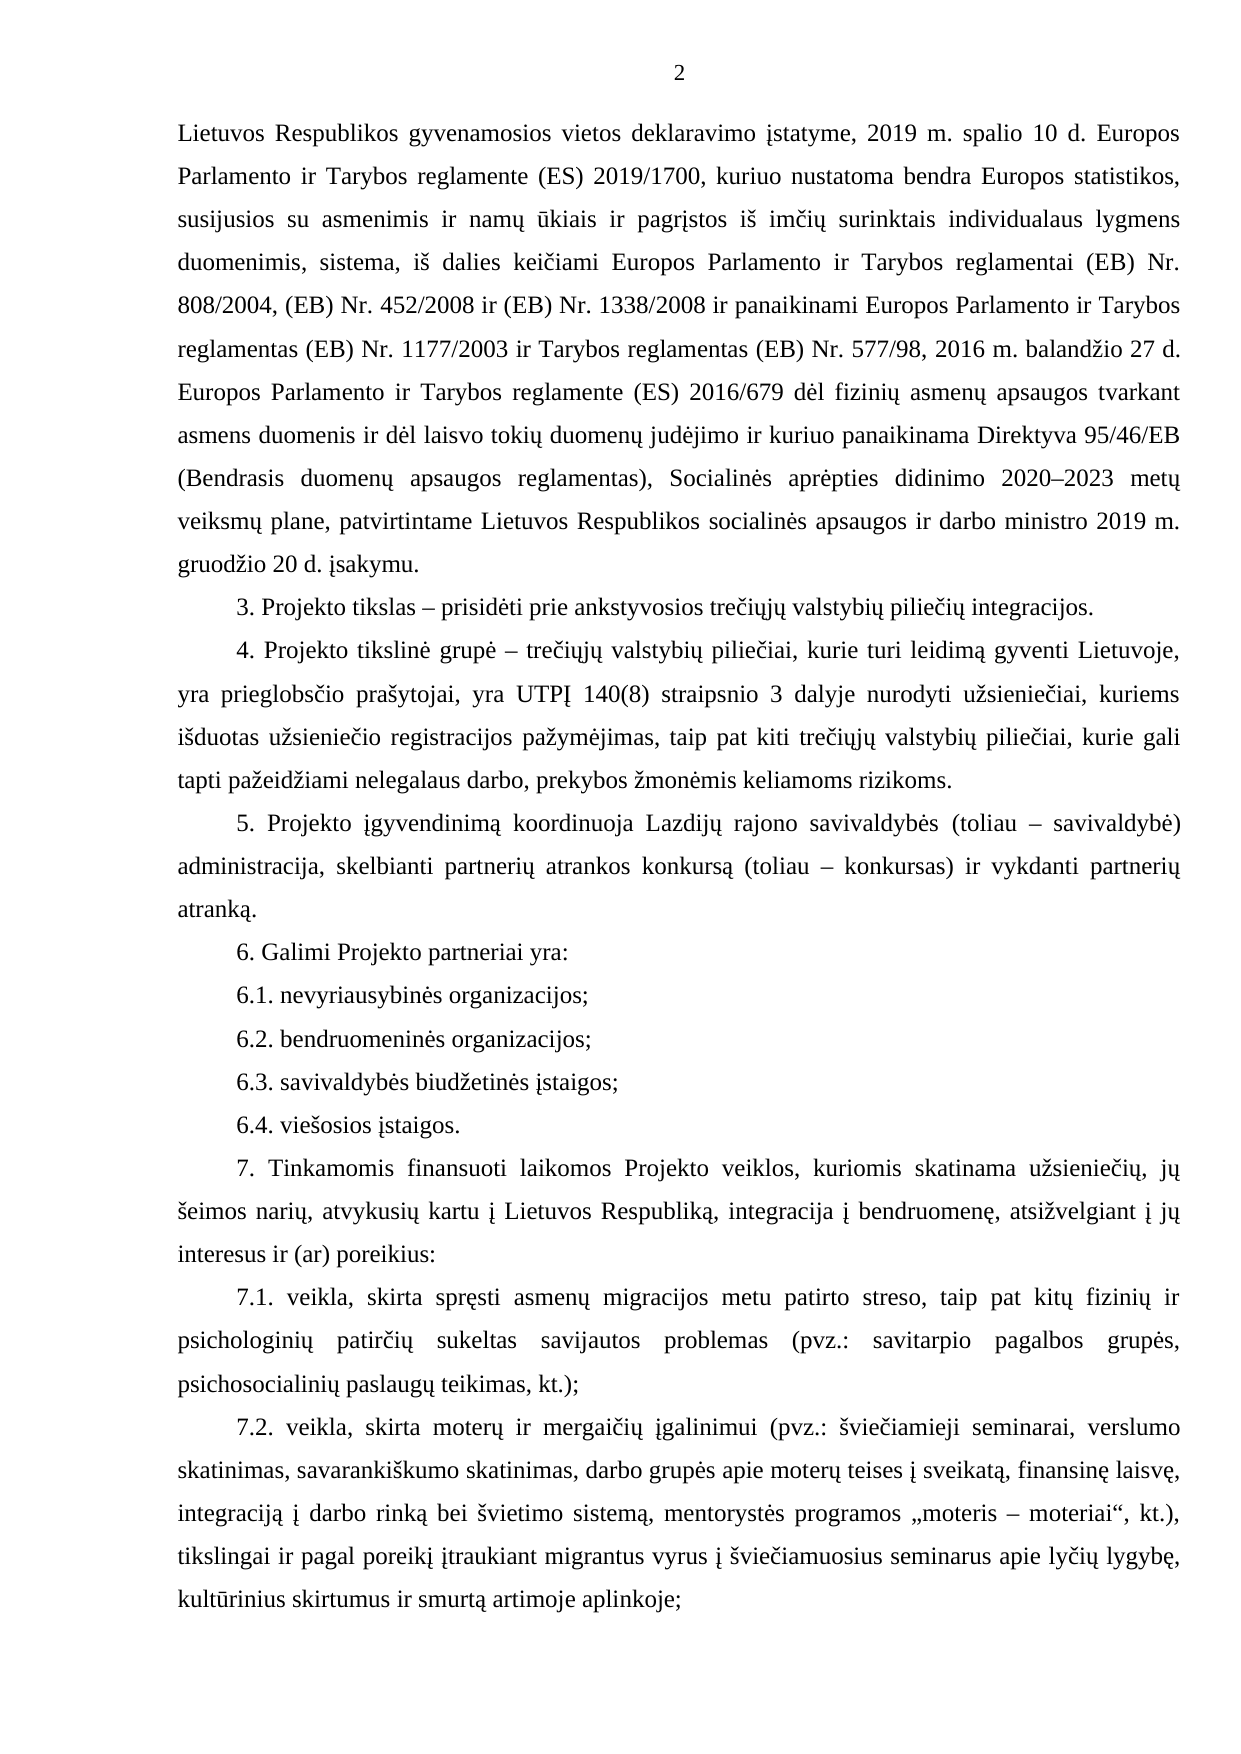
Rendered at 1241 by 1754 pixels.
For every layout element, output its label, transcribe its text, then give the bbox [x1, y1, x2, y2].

text 6.4. viešosios įstaigos. [177, 1110, 1181, 1139]
text 3. Projekto tikslas – prisidėti prie ankstyvosios trečiųjų valstybių piliečių integracijos. [177, 592, 1181, 621]
text 6.2. bendruomeninės organizacijos; [177, 1024, 1181, 1052]
text 7. Tinkamomis finansuoti laikomos Projekto veiklos, kuriomis skatinama užsieniečių, jų šeimos narių, atvykusių kartu į Lietuvos Respubliką, integracija į bendruomenę, atsižvelgiant į jų interesus ir (ar) poreikius: [177, 1153, 1181, 1268]
text 7.2. veikla, skirta moterų ir mergaičių įgalinimui (pvz.: šviečiamieji seminarai, verslumo skatinimas, savarankiškumo skatinimas, darbo grupės apie moterų teises į sveikatą, finansinę laisvę, integraciją į darbo rinką bei švietimo sistemą, mentorystės programos „moteris – moteriai“, kt.), tikslingai ir pagal poreikį įtraukiant migrantus vyrus į šviečiamuosius seminarus apie lyčių lygybę, kultūrinius skirtumus ir smurtą artimoje aplinkoje; [177, 1412, 1181, 1613]
text 6.1. nevyriausybinės organizacijos; [177, 981, 1181, 1009]
text Lietuvos Respublikos gyvenamosios vietos deklaravimo įstatyme, 2019 m. spalio 10 d. Europos Parlamento ir Tarybos reglamente (ES) 2019/1700, kuriuo nustatoma bendra Europos statistikos, susijusios su asmenimis ir namų ūkiais ir pagrįstos iš imčių surinktais individualaus lygmens duomenimis, sistema, iš dalies keičiami Europos Parlamento ir Tarybos reglamentai (EB) Nr. 808/2004, (EB) Nr. 452/2008 ir (EB) Nr. 1338/2008 ir panaikinami Europos Parlamento ir Tarybos reglamentas (EB) Nr. 1177/2003 ir Tarybos reglamentas (EB) Nr. 577/98, 2016 m. balandžio 27 d. Europos Parlamento ir Tarybos reglamente (ES) 2016/679 dėl fizinių asmenų apsaugos tvarkant asmens duomenis ir dėl laisvo tokių duomenų judėjimo ir kuriuo panaikinama Direktyva 95/46/EB (Bendrasis duomenų apsaugos reglamentas), Socialinės aprėpties didinimo 2020–2023 metų veiksmų plane, patvirtintame Lietuvos Respublikos socialinės apsaugos ir darbo ministro 2019 m. gruodžio 20 d. įsakymu. [177, 118, 1181, 578]
text 4. Projekto tikslinė grupė – trečiųjų valstybių piliečiai, kurie turi leidimą gyventi Lietuvoje, yra prieglobsčio prašytojai, yra UTPĮ 140(8) straipsnio 3 dalyje nurodyti užsieniečiai, kuriems išduotas užsieniečio registracijos pažymėjimas, taip pat kiti trečiųjų valstybių piliečiai, kurie gali tapti pažeidžiami nelegalaus darbo, prekybos žmonėmis keliamoms rizikoms. [177, 636, 1181, 794]
text 6. Galimi Projekto partneriai yra: [177, 937, 1181, 966]
text 6.3. savivaldybės biudžetinės įstaigos; [177, 1067, 1181, 1096]
text 7.1. veikla, skirta spręsti asmenų migracijos metu patirto streso, taip pat kitų fizinių ir psichologinių patirčių sukeltas savijautos problemas (pvz.: savitarpio pagalbos grupės, psichosocialinių paslaugų teikimas, kt.); [177, 1282, 1181, 1397]
text 5. Projekto įgyvendinimą koordinuoja Lazdijų rajono savivaldybės (toliau – savivaldybė) administracija, skelbianti partnerių atrankos konkursą (toliau – konkursas) ir vykdanti partnerių atranką. [177, 808, 1181, 923]
